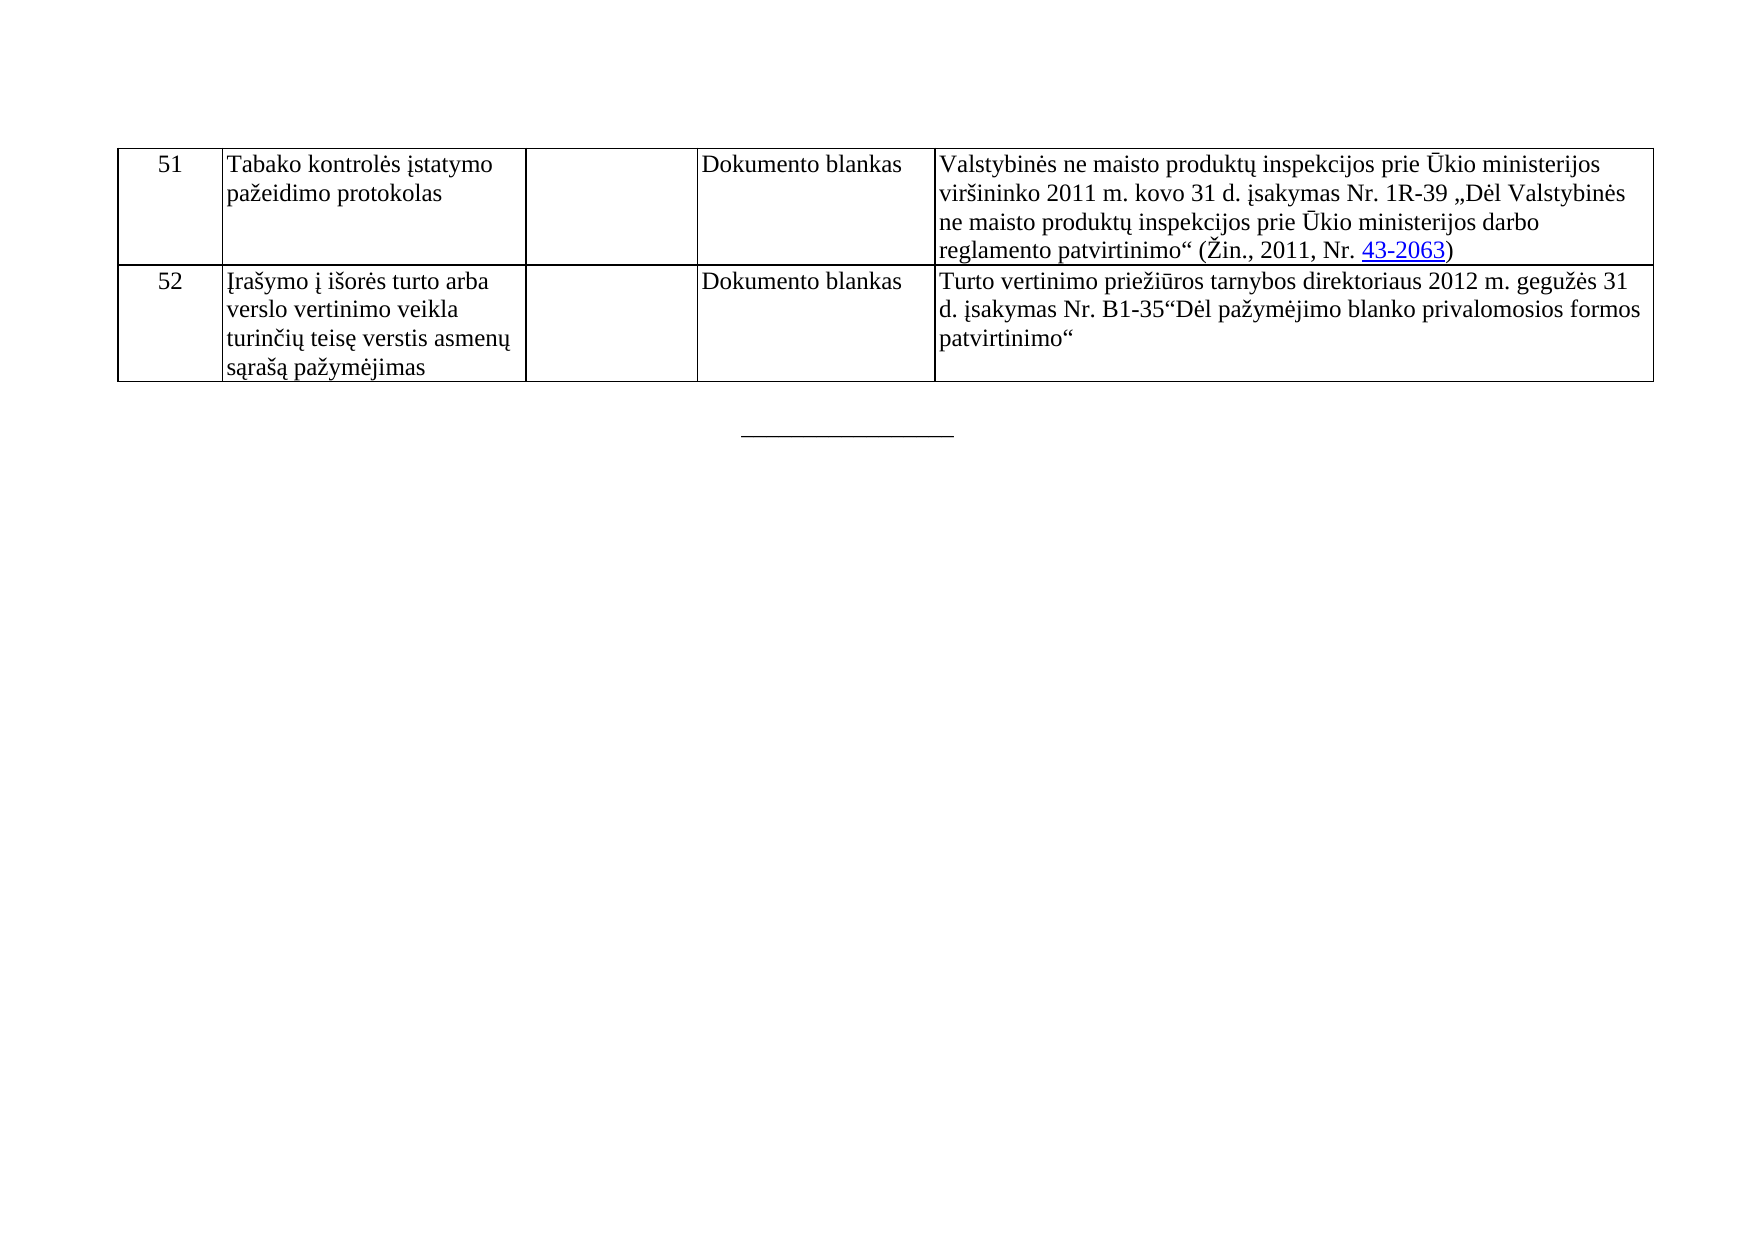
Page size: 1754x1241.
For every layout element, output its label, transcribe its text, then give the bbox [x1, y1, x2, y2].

table_cell 52 [119, 266, 222, 381]
table_cell Dokumento blankas [698, 266, 934, 381]
table_cell [527, 266, 697, 381]
table_cell Valstybinės ne maisto produktų inspekcijos prie Ūkio ministerijos viršininko 2011 m. kovo 31 d. įsakymas Nr. 1R-39 „Dėl Valstybinės ne maisto produktų inspekcijos prie Ūkio ministerijos darbo reglamento patvirtinimo“ (Žin., 2011, Nr. 43-2063) [936, 149, 1653, 264]
table_cell Tabako kontrolės įstatymo pažeidimo protokolas [223, 149, 525, 264]
table_cell Įrašymo į išorės turto arba verslo vertinimo veikla turinčių teisę verstis asmenų sąrašą pažymėjimas [223, 266, 525, 381]
table_cell 51 [119, 149, 222, 264]
table_cell Dokumento blankas [698, 149, 934, 264]
text _________________ [118, 411, 1576, 440]
table_cell Turto vertinimo priežiūros tarnybos direktoriaus 2012 m. gegužės 31 d. įsakymas Nr. B1-35“Dėl pažymėjimo blanko privalomosios formos patvirtinimo“ [936, 266, 1653, 381]
table_cell [527, 149, 697, 264]
